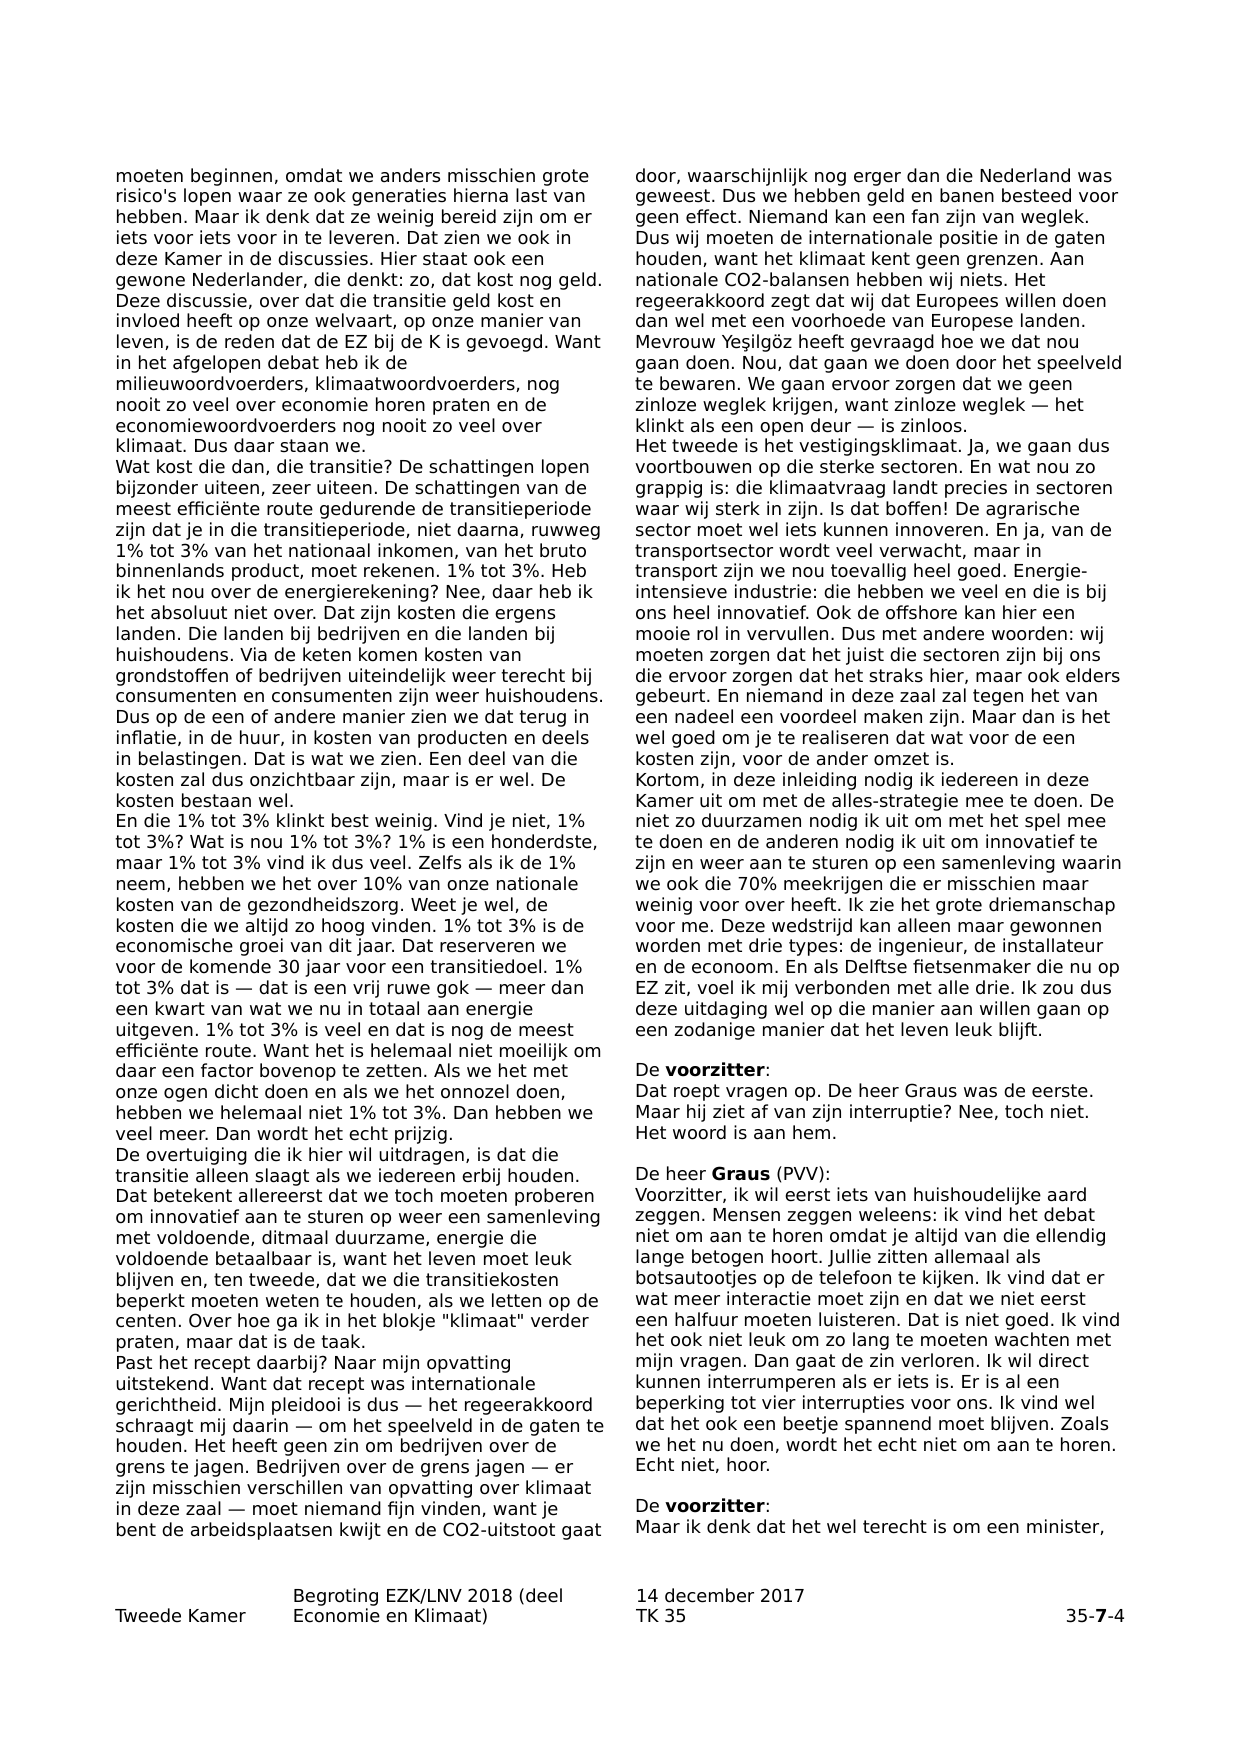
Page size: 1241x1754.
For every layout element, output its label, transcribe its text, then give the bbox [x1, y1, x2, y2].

text Maar ik denk dat het wel terecht is om een minister, [635, 1517, 1125, 1537]
text moeten beginnen, omdat we anders misschien grote risico's lopen waar ze ook generaties hierna last van hebben. Maar ik denk dat ze weinig bereid zijn om er iets voor iets voor in te leveren. Dat zien we ook in deze Kamer in de discussies. Hier staat ook een gewone Nederlander, die denkt: zo, dat kost nog geld. [115, 165, 605, 290]
text De voorzitter: [635, 1496, 1125, 1517]
text De overtuiging die ik hier wil uitdragen, is dat die transitie alleen slaagt als we iedereen erbij houden. Dat betekent allereerst dat we toch moeten proberen om innovatief aan te sturen op weer een samenleving met voldoende, ditmaal duurzame, energie die voldoende betaalbaar is, want het leven moet leuk blijven en, ten tweede, dat we die transitiekosten beperkt moeten weten te houden, als we letten op de centen. Over hoe ga ik in het blokje "klimaat" verder praten, maar dat is de taak. [115, 1144, 605, 1353]
text Past het recept daarbij? Naar mijn opvatting uitstekend. Want dat recept was internationale gerichtheid. Mijn pleidooi is dus — het regeerakkoord schraagt mij daarin — om het speelveld in de gaten te houden. Het heeft geen zin om bedrijven over de grens te jagen. Bedrijven over de grens jagen — er zijn misschien verschillen van opvatting over klimaat in deze zaal — moet niemand fijn vinden, want je bent de arbeidsplaatsen kwijt en de CO2-uitstoot gaat [115, 1353, 605, 1540]
text Voorzitter, ik wil eerst iets van huishoudelijke aard zeggen. Mensen zeggen weleens: ik vind het debat niet om aan te horen omdat je altijd van die ellendig lange betogen hoort. Jullie zitten allemaal als botsautootjes op de telefoon te kijken. Ik vind dat er wat meer interactie moet zijn en dat we niet eerst een halfuur moeten luisteren. Dat is niet goed. Ik vind het ook niet leuk om zo lang te moeten wachten met mijn vragen. Dan gaat de zin verloren. Ik wil direct kunnen interrumperen als er iets is. Er is al een beperking tot vier interrupties voor ons. Ik vind wel dat het ook een beetje spannend moet blijven. Zoals we het nu doen, wordt het echt niet om aan te horen. Echt niet, hoor. [635, 1184, 1125, 1476]
text De voorzitter: [635, 1060, 1125, 1081]
text Dat roept vragen op. De heer Graus was de eerste. Maar hij ziet af van zijn interruptie? Nee, toch niet. Het woord is aan hem. [635, 1081, 1125, 1143]
text Deze discussie, over dat die transitie geld kost en invloed heeft op onze welvaart, op onze manier van leven, is de reden dat de EZ bij de K is gevoegd. Want in het afgelopen debat heb ik de milieuwoordvoerders, klimaatwoordvoerders, nog nooit zo veel over economie horen praten en de economiewoordvoerders nog nooit zo veel over klimaat. Dus daar staan we. [115, 290, 605, 457]
text door, waarschijnlijk nog erger dan die Nederland was geweest. Dus we hebben geld en banen besteed voor geen effect. Niemand kan een fan zijn van weglek. Dus wij moeten de internationale positie in de gaten houden, want het klimaat kent geen grenzen. Aan nationale CO2-balansen hebben wij niets. Het regeerakkoord zegt dat wij dat Europees willen doen dan wel met een voorhoede van Europese landen. Mevrouw Yeşilgöz heeft gevraagd hoe we dat nou gaan doen. Nou, dat gaan we doen door het speelveld te bewaren. We gaan ervoor zorgen dat we geen zinloze weglek krijgen, want zinloze weglek — het klinkt als een open deur — is zinloos. [635, 165, 1125, 436]
text Kortom, in deze inleiding nodig ik iedereen in deze Kamer uit om met de alles-strategie mee te doen. De niet zo duurzamen nodig ik uit om met het spel mee te doen en de anderen nodig ik uit om innovatief te zijn en weer aan te sturen op een samenleving waarin we ook die 70% meekrijgen die er misschien maar weinig voor over heeft. Ik zie het grote driemanschap voor me. Deze wedstrijd kan alleen maar gewonnen worden met drie types: de ingenieur, de installateur en de econoom. En als Delftse fietsenmaker die nu op EZ zit, voel ik mij verbonden met alle drie. Ik zou dus deze uitdaging wel op die manier aan willen gaan op een zodanige manier dat het leven leuk blijft. [635, 769, 1125, 1040]
text Wat kost die dan, die transitie? De schattingen lopen bijzonder uiteen, zeer uiteen. De schattingen van de meest efficiënte route gedurende de transitieperiode zijn dat je in die transitieperiode, niet daarna, ruwweg 1% tot 3% van het nationaal inkomen, van het bruto binnenlands product, moet rekenen. 1% tot 3%. Heb ik het nou over de energierekening? Nee, daar heb ik het absoluut niet over. Dat zijn kosten die ergens landen. Die landen bij bedrijven en die landen bij huishoudens. Via de keten komen kosten van grondstoffen of bedrijven uiteindelijk weer terecht bij consumenten en consumenten zijn weer huishoudens. Dus op de een of andere manier zien we dat terug in inflatie, in de huur, in kosten van producten en deels in belastingen. Dat is wat we zien. Een deel van die kosten zal dus onzichtbaar zijn, maar is er wel. De kosten bestaan wel. [115, 457, 605, 811]
text En die 1% tot 3% klinkt best weinig. Vind je niet, 1% tot 3%? Wat is nou 1% tot 3%? 1% is een honderdste, maar 1% tot 3% vind ik dus veel. Zelfs als ik de 1% neem, hebben we het over 10% van onze nationale kosten van de gezondheidszorg. Weet je wel, de kosten die we altijd zo hoog vinden. 1% tot 3% is de economische groei van dit jaar. Dat reserveren we voor de komende 30 jaar voor een transitiedoel. 1% tot 3% dat is — dat is een vrij ruwe gok — meer dan een kwart van wat we nu in totaal aan energie uitgeven. 1% tot 3% is veel en dat is nog de meest efficiënte route. Want het is helemaal niet moeilijk om daar een factor bovenop te zetten. Als we het met onze ogen dicht doen en als we het onnozel doen, hebben we helemaal niet 1% tot 3%. Dan hebben we veel meer. Dan wordt het echt prijzig. [115, 811, 605, 1144]
text De heer Graus (PVV): [635, 1163, 1125, 1184]
text Het tweede is het vestigingsklimaat. Ja, we gaan dus voortbouwen op die sterke sectoren. En wat nou zo grappig is: die klimaatvraag landt precies in sectoren waar wij sterk in zijn. Is dat boffen! De agrarische sector moet wel iets kunnen innoveren. En ja, van de transportsector wordt veel verwacht, maar in transport zijn we nou toevallig heel goed. Energie-intensieve industrie: die hebben we veel en die is bij ons heel innovatief. Ook de offshore kan hier een mooie rol in vervullen. Dus met andere woorden: wij moeten zorgen dat het juist die sectoren zijn bij ons die ervoor zorgen dat het straks hier, maar ook elders gebeurt. En niemand in deze zaal zal tegen het van een nadeel een voordeel maken zijn. Maar dan is het wel goed om je te realiseren dat wat voor de een kosten zijn, voor de ander omzet is. [635, 436, 1125, 769]
